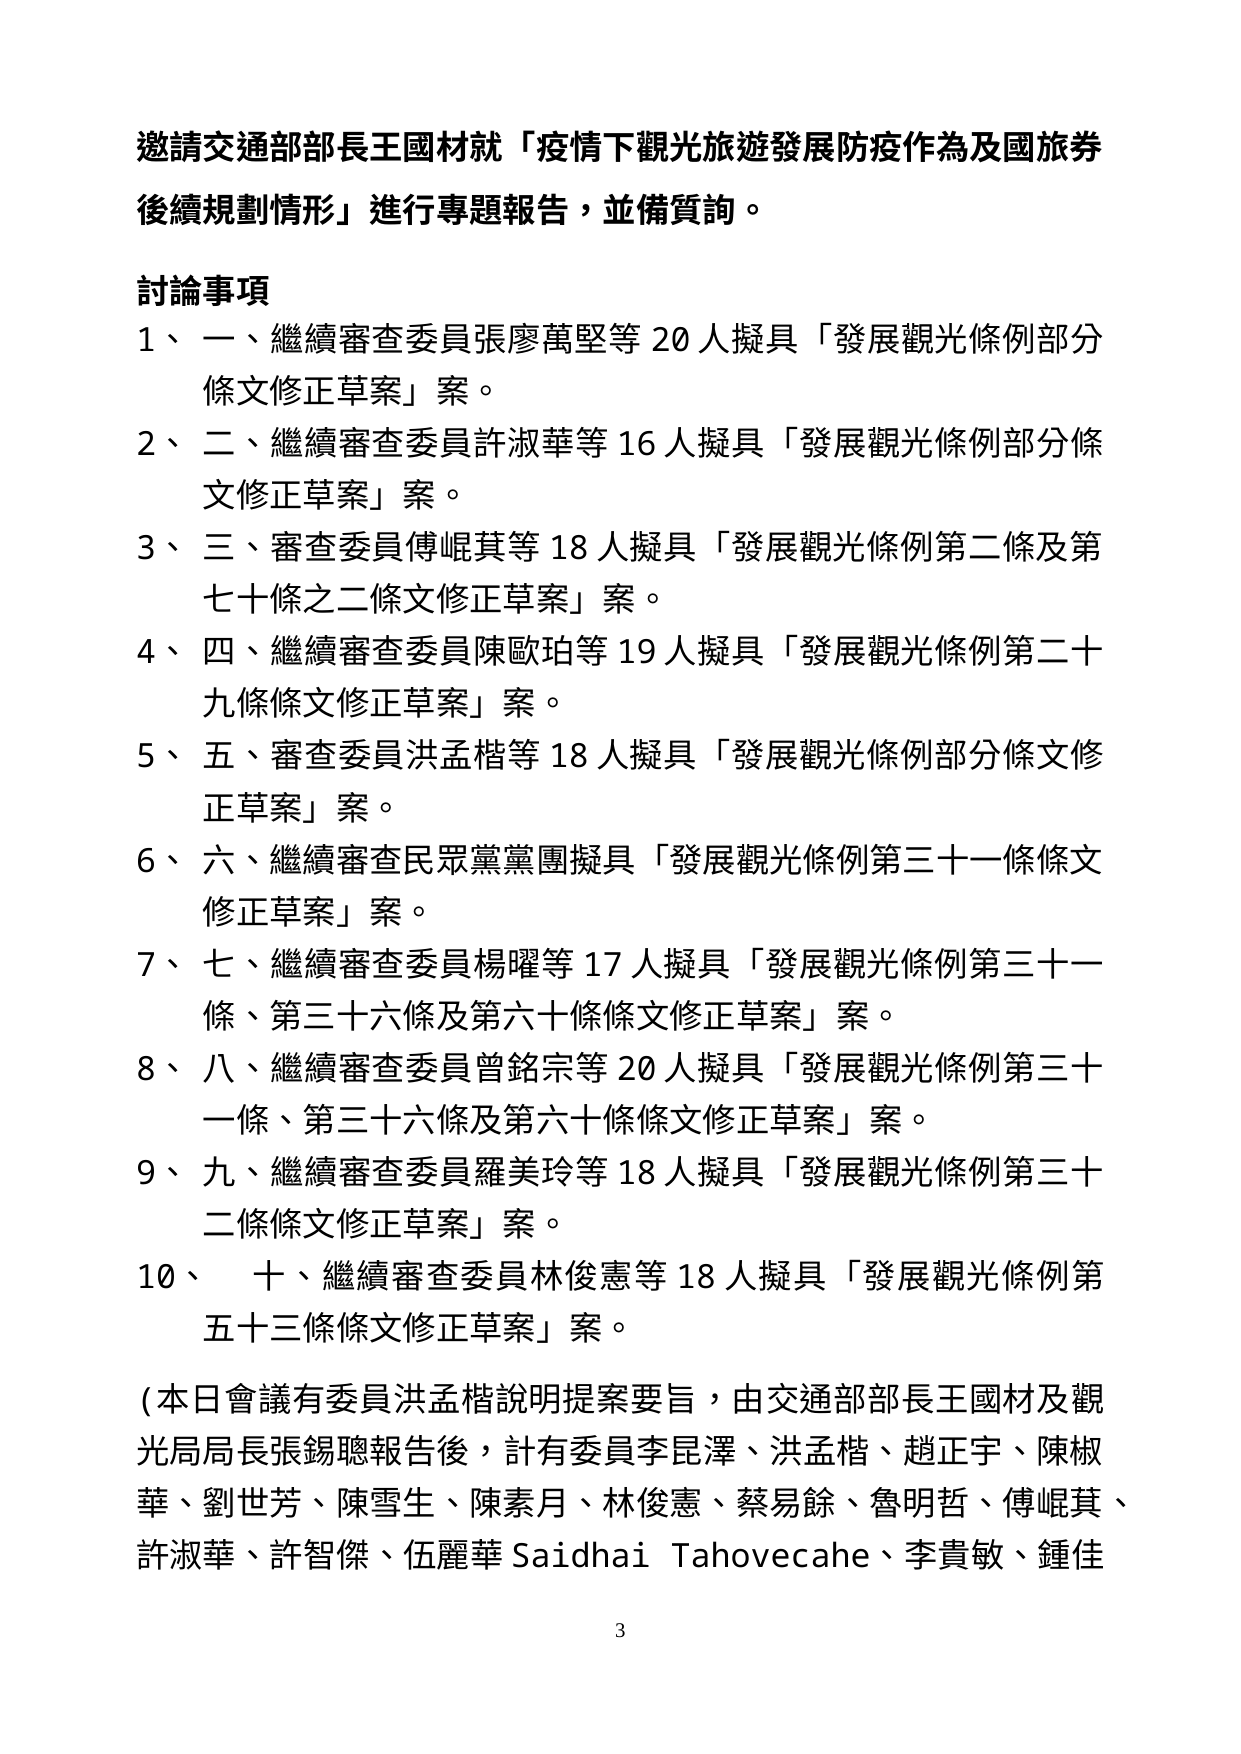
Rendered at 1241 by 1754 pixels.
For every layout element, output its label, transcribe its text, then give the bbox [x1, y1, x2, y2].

text 討論事項 [136, 247, 1104, 309]
text 八、繼續審查委員曾銘宗等20人擬具「發展觀光條例第三十一條、第三十六條及第六十條條文修正草案」案。 [136, 1039, 1104, 1143]
text 四、繼續審查委員陳歐珀等19人擬具「發展觀光條例第二十九條條文修正草案」案。 [136, 622, 1104, 726]
text 邀請交通部部長王國材就「疫情下觀光旅遊發展防疫作為及國旅券後續規劃情形」進行專題報告，並備質詢。 [136, 103, 1104, 228]
text 十、繼續審查委員林俊憲等18人擬具「發展觀光條例第五十三條條文修正草案」案。 [136, 1247, 1104, 1351]
text 九、繼續審查委員羅美玲等18人擬具「發展觀光條例第三十二條條文修正草案」案。 [136, 1143, 1104, 1247]
text 三、審查委員傅崐萁等18人擬具「發展觀光條例第二條及第七十條之二條文修正草案」案。 [136, 518, 1104, 622]
text 五、審查委員洪孟楷等18人擬具「發展觀光條例部分條文修正草案」案。 [136, 726, 1104, 830]
text (本日會議有委員洪孟楷說明提案要旨，由交通部部長王國材及觀光局局長張錫聰報告後，計有委員李昆澤、洪孟楷、趙正宇、陳椒華、劉世芳、陳雪生、陳素月、林俊憲、蔡易餘、魯明哲、傅崐萁、許淑華、許智傑、伍麗華Saidhai Tahovecahe、李貴敏、鍾佳濱、江啟臣、邱臣遠、劉櫂豪、孔文吉、葉毓蘭、高嘉瑜、高金素梅、高虹安及王婉諭等25人提出質詢，均經交通部部長王國材及相關人員分別予以答復。) [136, 1370, 1104, 1578]
text 七、繼續審查委員楊曜等17人擬具「發展觀光條例第三十一條、第三十六條及第六十條條文修正草案」案。 [136, 934, 1104, 1039]
text 二、繼續審查委員許淑華等16人擬具「發展觀光條例部分條文修正草案」案。 [136, 414, 1104, 518]
text 六、繼續審查民眾黨黨團擬具「發展觀光條例第三十一條條文修正草案」案。 [136, 830, 1104, 934]
text 一、繼續審查委員張廖萬堅等20人擬具「發展觀光條例部分條文修正草案」案。 [136, 309, 1104, 414]
